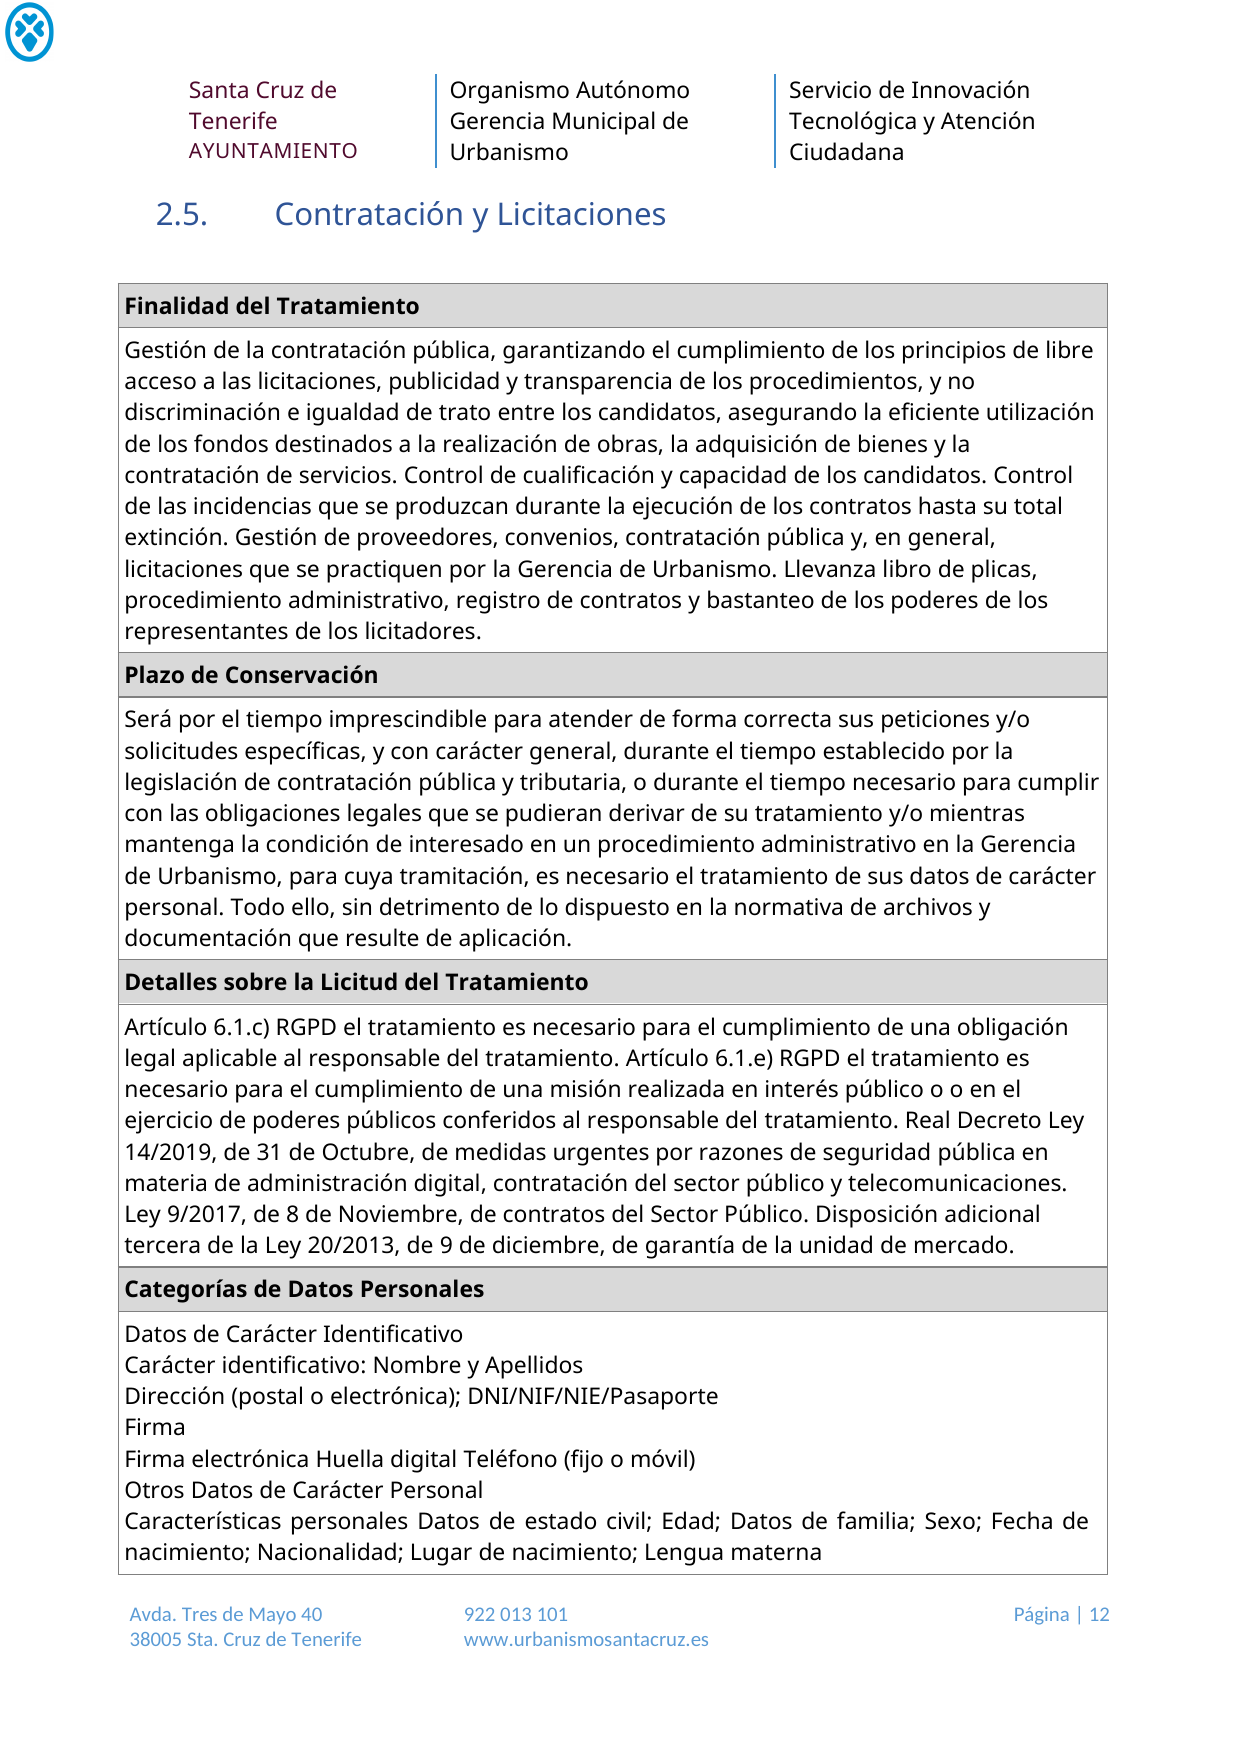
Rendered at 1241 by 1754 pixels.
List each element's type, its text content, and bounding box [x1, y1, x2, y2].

table_cell Plazo de Conservación [119, 653, 1107, 696]
table_cell Categorías de Datos Personales [119, 1268, 1107, 1311]
table_cell Datos de Carácter Identificativo Carácter identificativo: Nombre y Apellidos Dirección (postal o electrónica); DNI/NIF/NIE/Pasaporte Firma Firma electrónica Huella digital Teléfono (fijo o móvil) Otros Datos de Carácter Personal Características personales Datos de estado civil; Edad; Datos de familia; Sexo; Fecha de nacimiento; Nacionalidad; Lugar de nacimiento; Lengua materna [119, 1312, 1107, 1573]
table_header Finalidad del Tratamiento [119, 284, 1107, 327]
table_cell Gestión de la contratación pública, garantizando el cumplimiento de los principios de libre acceso a las licitaciones, publicidad y transparencia de los procedimientos, y no discriminación e igualdad de trato entre los candidatos, asegurando la eficiente utilización de los fondos destinados a la realización de obras, la adquisición de bienes y la contratación de servicios. Control de cualificación y capacidad de los candidatos. Control de las incidencias que se produzcan durante la ejecución de los contratos hasta su total extinción. Gestión de proveedores, convenios, contratación pública y, en general, licitaciones que se practiquen por la Gerencia de Urbanismo. Llevanza libro de plicas, procedimiento administrativo, registro de contratos y bastanteo de los poderes de los representantes de los licitadores. [119, 328, 1107, 652]
list Contratación y Licitaciones [156, 192, 1122, 235]
table_cell Detalles sobre la Licitud del Tratamiento [119, 960, 1107, 1003]
table_cell Artículo 6.1.c) RGPD el tratamiento es necesario para el cumplimiento de una obligación legal aplicable al responsable del tratamiento. Artículo 6.1.e) RGPD el tratamiento es necesario para el cumplimiento de una misión realizada en interés público o o en el ejercicio de poderes públicos conferidos al responsable del tratamiento. Real Decreto Ley 14/2019, de 31 de Octubre, de medidas urgentes por razones de seguridad pública en materia de administración digital, contratación del sector público y telecomunicaciones. Ley 9/2017, de 8 de Noviembre, de contratos del Sector Público. Disposición adicional tercera de la Ley 20/2013, de 9 de diciembre, de garantía de la unidad de mercado. [119, 1005, 1107, 1266]
table_cell Será por el tiempo imprescindible para atender de forma correcta sus peticiones y/o solicitudes específicas, y con carácter general, durante el tiempo establecido por la legislación de contratación pública y tributaria, o durante el tiempo necesario para cumplir con las obligaciones legales que se pudieran derivar de su tratamiento y/o mientras mantenga la condición de interesado en un procedimiento administrativo en la Gerencia de Urbanismo, para cuya tramitación, es necesario el tratamiento de sus datos de carácter personal. Todo ello, sin detrimento de lo dispuesto en la normativa de archivos y documentación que resulte de aplicación. [119, 698, 1107, 959]
